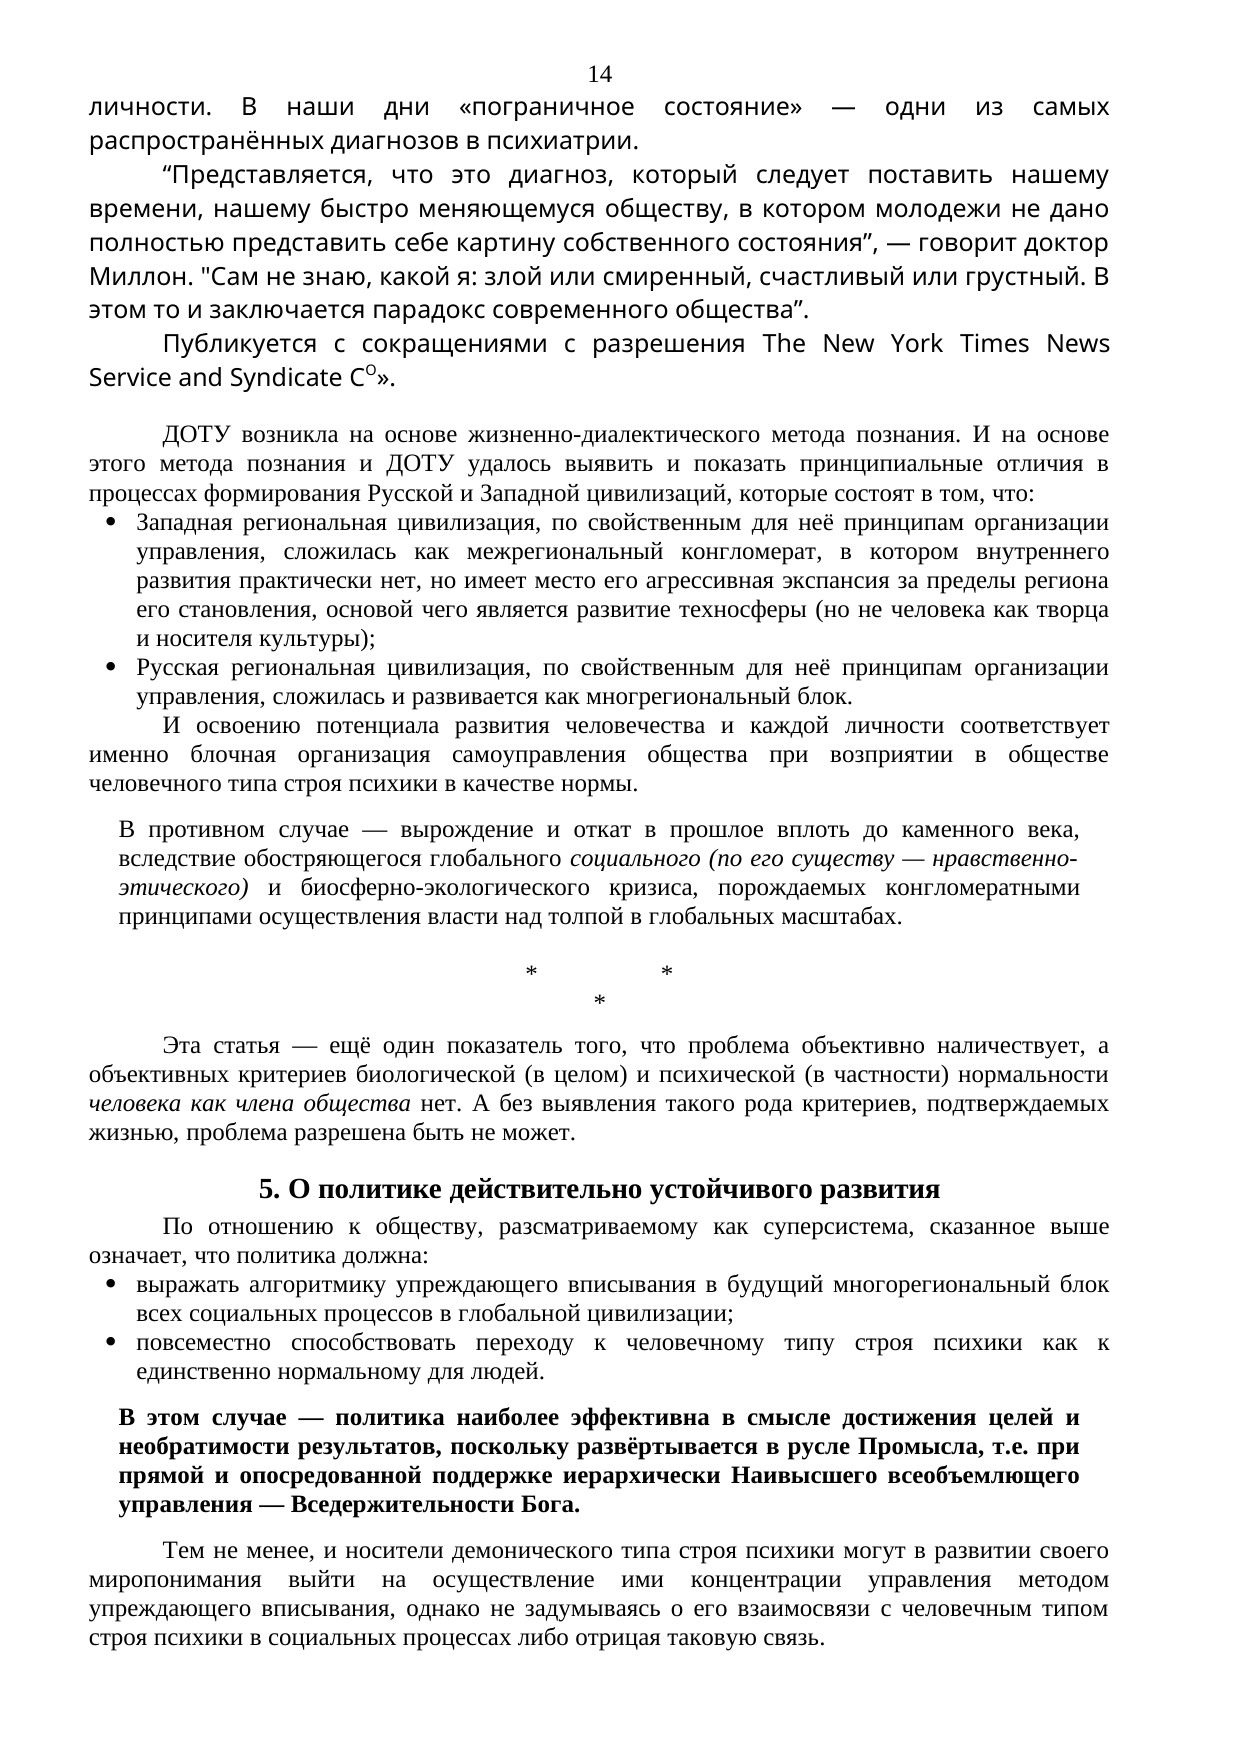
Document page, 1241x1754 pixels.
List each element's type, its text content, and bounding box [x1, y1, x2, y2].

text Эта статья — ещё один показатель того, что проблема объективно наличествует, а объективных критериев биологической (в целом) и психической (в частности) нормальности человека как члена общества нет. А без выявления такого рода критериев, подтверждаемых жизнью, проблема разрешена быть не может. [89, 1030, 1110, 1146]
text И освоению потенциала развития человечества и каждой личности соответствует именно блочная организация самоуправления общества при возприятии в обществе человечного типа строя психики в качестве нормы. [89, 710, 1110, 797]
text Публикуется с сокращениями с разрешения The New York Times News Service and Syndicate CO». [89, 326, 1110, 394]
list Западная региональная цивилизация, по свойственным для неё принципам организации управления, сложилась как межрегиональный конгломерат, в котором внутреннего развития практически нет, но имеет место его агрессивная экспансия за пределы региона его становления, основой чего является развитие техносферы (но не человека как творца и носителя культуры); [106, 506, 1110, 652]
text В этом случае — политика наиболее эффективна в смысле достижения целей и необратимости результатов, поскольку развёртывается в русле Промысла, т.е. при прямой и опосредованной поддержке иерархически Наивысшего всеобъемлющего управления — Вседержительности Бога. [118, 1402, 1081, 1518]
text * * * [89, 959, 1110, 1017]
subtitle 5. О политике действительно устойчивого развития [89, 1171, 1110, 1204]
text По отношению к обществу, разсматриваемому как суперсистема, сказанное выше означает, что политика должна: [89, 1211, 1110, 1269]
text ДОТУ возникла на основе жизненно-диалектического метода познания. И на основе этого метода познания и ДОТУ удалось выявить и показать принципиальные отличия в процессах формирования Русской и Западной цивилизаций, которые состоят в том, что: [89, 419, 1110, 506]
list выражать алгоритмику упреждающего вписывания в будущий многорегиональный блок всех социальных процессов в глобальной цивилизации; [106, 1269, 1110, 1327]
list Русская региональная цивилизация, по свойственным для неё принципам организации управления, сложилась и развивается как многрегиональный блок. [106, 652, 1110, 710]
list повсеместно способствовать переходу к человечному типу строя психики как к единственно нормальному для людей. [106, 1327, 1110, 1385]
text личности. В наши дни «пограничное состояние» — одни из самых распространённых диагнозов в психиатрии. [89, 89, 1110, 157]
text В противном случае — вырождение и откат в прошлое вплоть до каменного века, вследствие обостряющегося глобального социального (по его существу — нравственно-этичес­кого) и биосферно-экологического кризиса, порождаемых конгломератными принципами осуществления власти над толпой в глобальных масштабах. [118, 814, 1081, 930]
text Тем не менее, и носители демонического типа строя психики могут в развитии своего миропонимания выйти на осуществление ими концентрации управления методом упреждающего вписывания, однако не задумываясь о его взаимосвязи с человечным типом строя психики в социальных процессах либо отрицая таковую связь. [89, 1535, 1110, 1651]
text “Представляется, что это диагноз, который следует поставить нашему времени, нашему быстро меняющемуся обществу, в котором молодежи не дано полностью представить себе картину собственного состояния”, — говорит доктор Миллон. "Сам не знаю, какой я: злой или смиренный, счастливый или грустный. В этом то и заключается парадокс современного общества”. [89, 157, 1110, 326]
